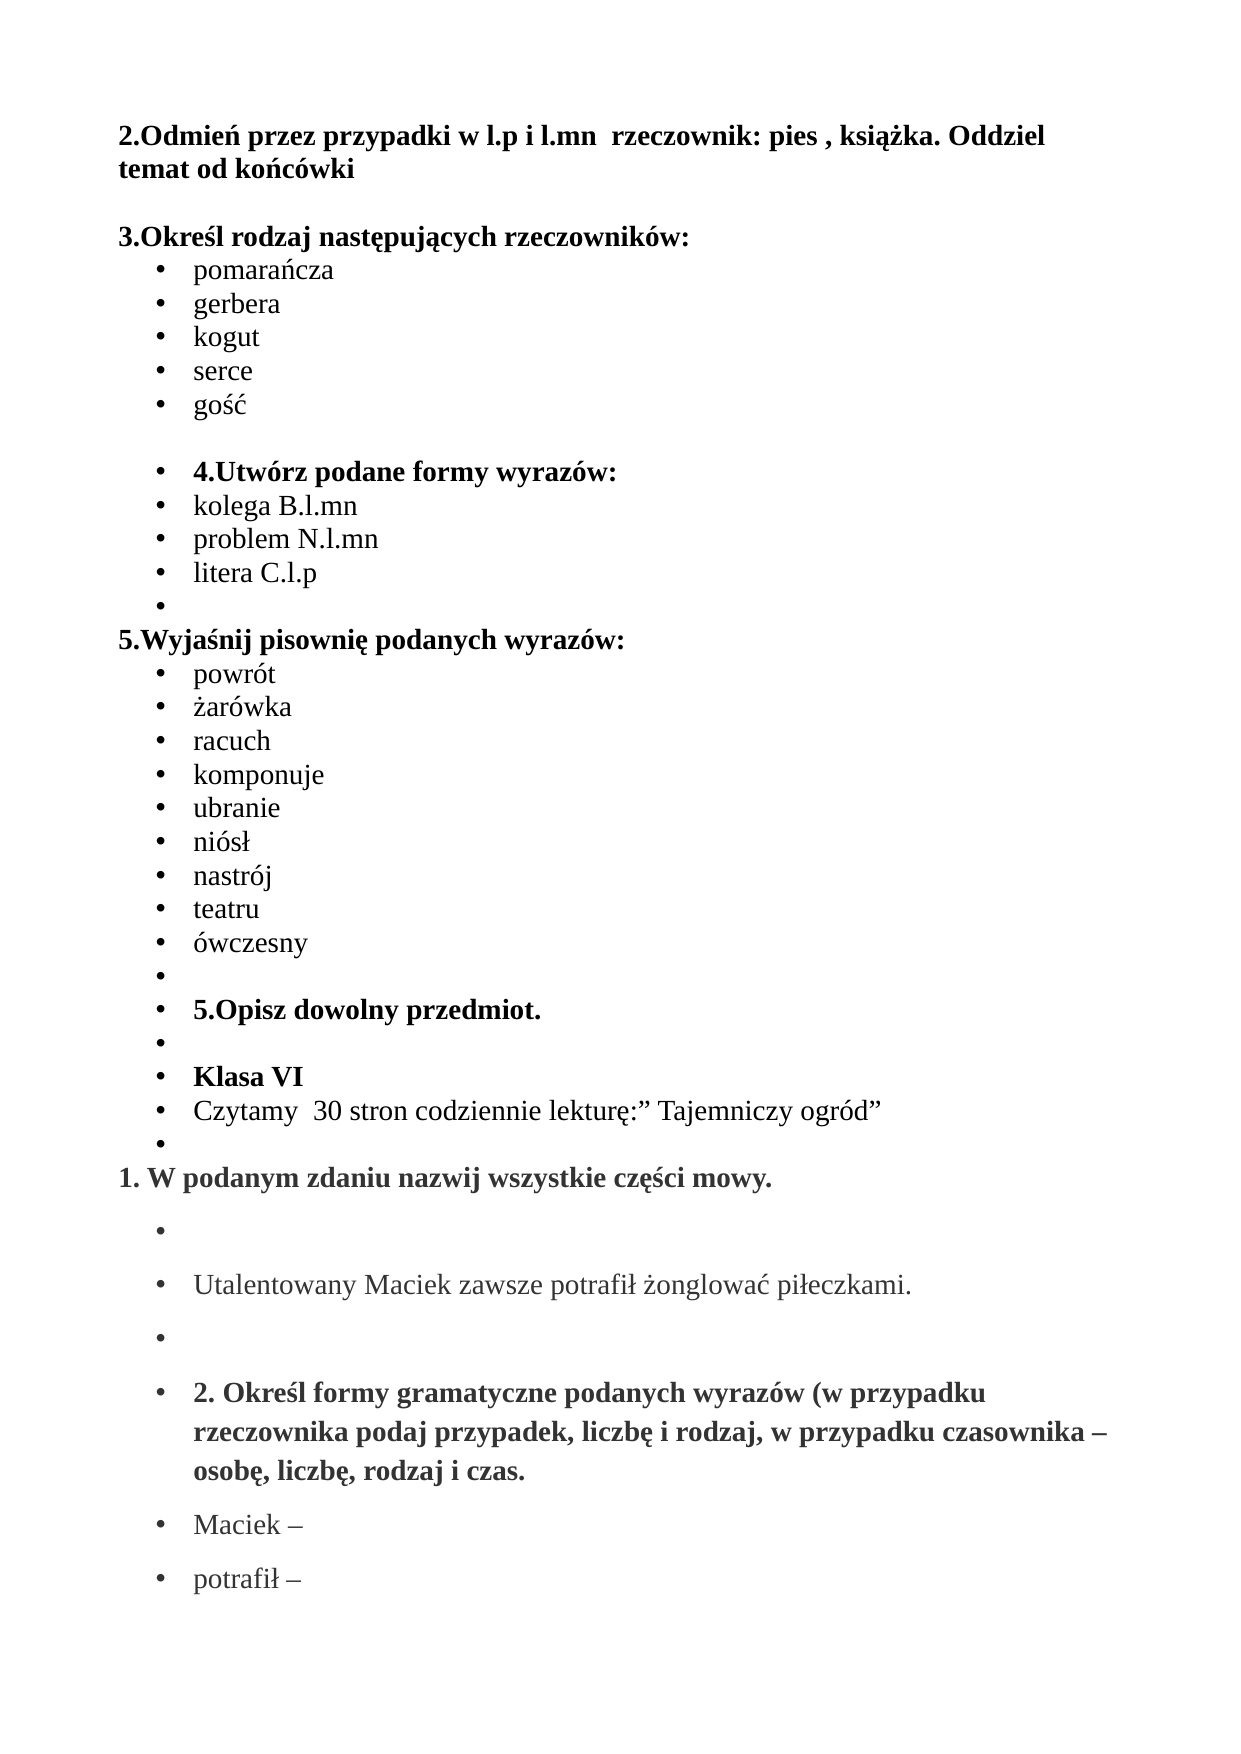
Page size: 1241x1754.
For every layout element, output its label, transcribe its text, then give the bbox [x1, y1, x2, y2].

list ubranie [156, 790, 1122, 824]
list Klasa VI [156, 1059, 1122, 1093]
list 5.Opisz dowolny przedmiot. [156, 992, 1122, 1026]
list nastrój [156, 858, 1122, 891]
text 2.Odmień przez przypadki w l.p i l.mn rzeczownik: pies , książka. Oddziel temat od końcówki [118, 118, 1122, 185]
list 4.Utwórz podane formy wyrazów: [156, 454, 1122, 488]
list Utalentowany Maciek zawsze potrafił żonglować piłeczkami. [156, 1267, 1122, 1301]
list gość [156, 387, 1122, 421]
list 2. Określ formy gramatyczne podanych wyrazów (w przypadku rzeczownika podaj przypadek, liczbę i rodzaj, w przypadku czasownika – osobę, liczbę, rodzaj i czas. [156, 1375, 1122, 1486]
list Czytamy 30 stron codziennie lekturę:” Tajemniczy ogród” [156, 1093, 1122, 1127]
list racuch [156, 723, 1122, 757]
list pomarańcza [156, 252, 1122, 286]
list potrafił – [156, 1561, 1122, 1595]
list kogut [156, 319, 1122, 353]
list komponuje [156, 757, 1122, 790]
text 1. W podanym zdaniu nazwij wszystkie części mowy. [118, 1161, 1122, 1194]
list powrót [156, 656, 1122, 689]
list problem N.l.mn [156, 521, 1122, 555]
list teatru [156, 891, 1122, 925]
list ówczesny [156, 925, 1122, 959]
text 5.Wyjaśnij pisownię podanych wyrazów: [118, 622, 1122, 656]
text 3.Określ rodzaj następujących rzeczowników: [118, 219, 1122, 252]
list gerbera [156, 286, 1122, 319]
list Maciek – [156, 1507, 1122, 1540]
list serce [156, 353, 1122, 387]
list litera C.l.p [156, 555, 1122, 589]
list żarówka [156, 689, 1122, 723]
list kolega B.l.mn [156, 488, 1122, 521]
list niósł [156, 824, 1122, 858]
